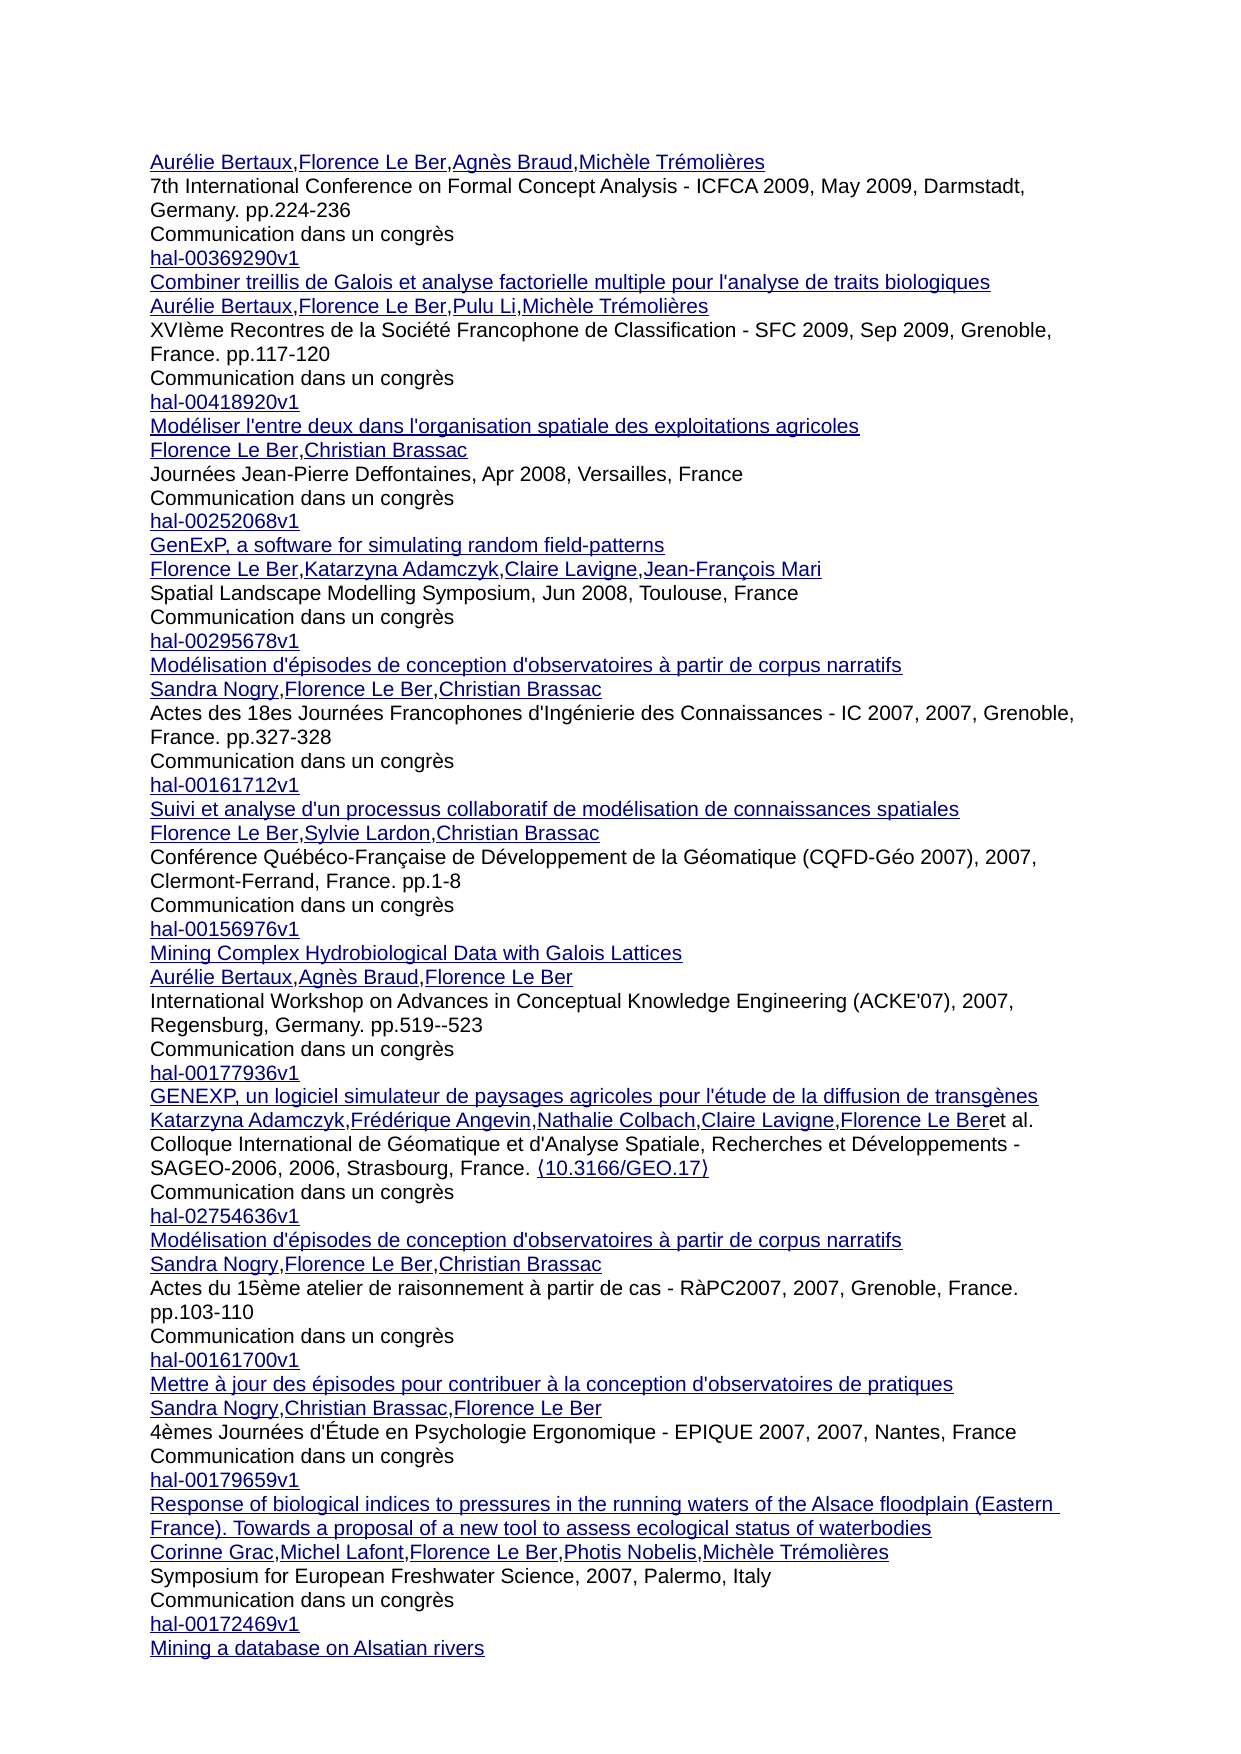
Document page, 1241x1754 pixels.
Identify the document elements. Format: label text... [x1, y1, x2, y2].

table_cell Modélisation d'épisodes de conception d'observatoires à partir de corpus narratifs Sandra Nogry,Florence Le Ber,Christian Brassac Actes du 15ème atelier de raisonnement à partir de cas - RàPC2007, 2007, Grenoble, France. pp.103-110 Communication dans un congrès hal-00161700v1 [150, 1228, 1090, 1372]
table_cell GenExP, a software for simulating random field-patterns Florence Le Ber,Katarzyna Adamczyk,Claire Lavigne,Jean-François Mari Spatial Landscape Modelling Symposium, Jun 2008, Toulouse, France Communication dans un congrès hal-00295678v1 [150, 533, 1090, 653]
table_cell Modélisation d'épisodes de conception d'observatoires à partir de corpus narratifs Sandra Nogry,Florence Le Ber,Christian Brassac Actes des 18es Journées Francophones d'Ingénierie des Connaissances - IC 2007, 2007, Grenoble, France. pp.327-328 Communication dans un congrès hal-00161712v1 [150, 653, 1090, 797]
table_cell Suivi et analyse d'un processus collaboratif de modélisation de connaissances spatiales Florence Le Ber,Sylvie Lardon,Christian Brassac Conférence Québéco-Française de Développement de la Géomatique (CQFD-Géo 2007), 2007, Clermont-Ferrand, France. pp.1-8 Communication dans un congrès hal-00156976v1 [150, 797, 1090, 941]
table_cell Aurélie Bertaux,Florence Le Ber,Agnès Braud,Michèle Trémolières 7th International Conference on Formal Concept Analysis - ICFCA 2009, May 2009, Darmstadt, Germany. pp.224-236 Communication dans un congrès hal-00369290v1 [150, 150, 1090, 270]
table_cell Modéliser l'entre deux dans l'organisation spatiale des exploitations agricoles Florence Le Ber,Christian Brassac Journées Jean-Pierre Deffontaines, Apr 2008, Versailles, France Communication dans un congrès hal-00252068v1 [150, 414, 1090, 533]
table_cell Mining a database on Alsatian rivers [150, 1635, 1090, 1659]
table_cell Mining Complex Hydrobiological Data with Galois Lattices Aurélie Bertaux,Agnès Braud,Florence Le Ber International Workshop on Advances in Conceptual Knowledge Engineering (ACKE'07), 2007, Regensburg, Germany. pp.519--523 Communication dans un congrès hal-00177936v1 [150, 941, 1090, 1084]
table_cell Combiner treillis de Galois et analyse factorielle multiple pour l'analyse de traits biologiques Aurélie Bertaux,Florence Le Ber,Pulu Li,Michèle Trémolières XVIème Recontres de la Société Francophone de Classification - SFC 2009, Sep 2009, Grenoble, France. pp.117-120 Communication dans un congrès hal-00418920v1 [150, 270, 1090, 413]
table_cell Response of biological indices to pressures in the running waters of the Alsace floodplain (Eastern France). Towards a proposal of a new tool to assess ecological status of waterbodies Corinne Grac,Michel Lafont,Florence Le Ber,Photis Nobelis,Michèle Trémolières Symposium for European Freshwater Science, 2007, Palermo, Italy Communication dans un congrès hal-00172469v1 [150, 1492, 1090, 1635]
table_cell GENEXP, un logiciel simulateur de paysages agricoles pour l'étude de la diffusion de transgènes Katarzyna Adamczyk,Frédérique Angevin,Nathalie Colbach,Claire Lavigne,Florence Le Beret al. Colloque International de Géomatique et d'Analyse Spatiale, Recherches et Développements - SAGEO-2006, 2006, Strasbourg, France. ⟨10.3166/GEO.17⟩ Communication dans un congrès hal-02754636v1 [150, 1084, 1090, 1228]
table_cell Mettre à jour des épisodes pour contribuer à la conception d'observatoires de pratiques Sandra Nogry,Christian Brassac,Florence Le Ber 4èmes Journées d'Étude en Psychologie Ergonomique - EPIQUE 2007, 2007, Nantes, France Communication dans un congrès hal-00179659v1 [150, 1372, 1090, 1492]
